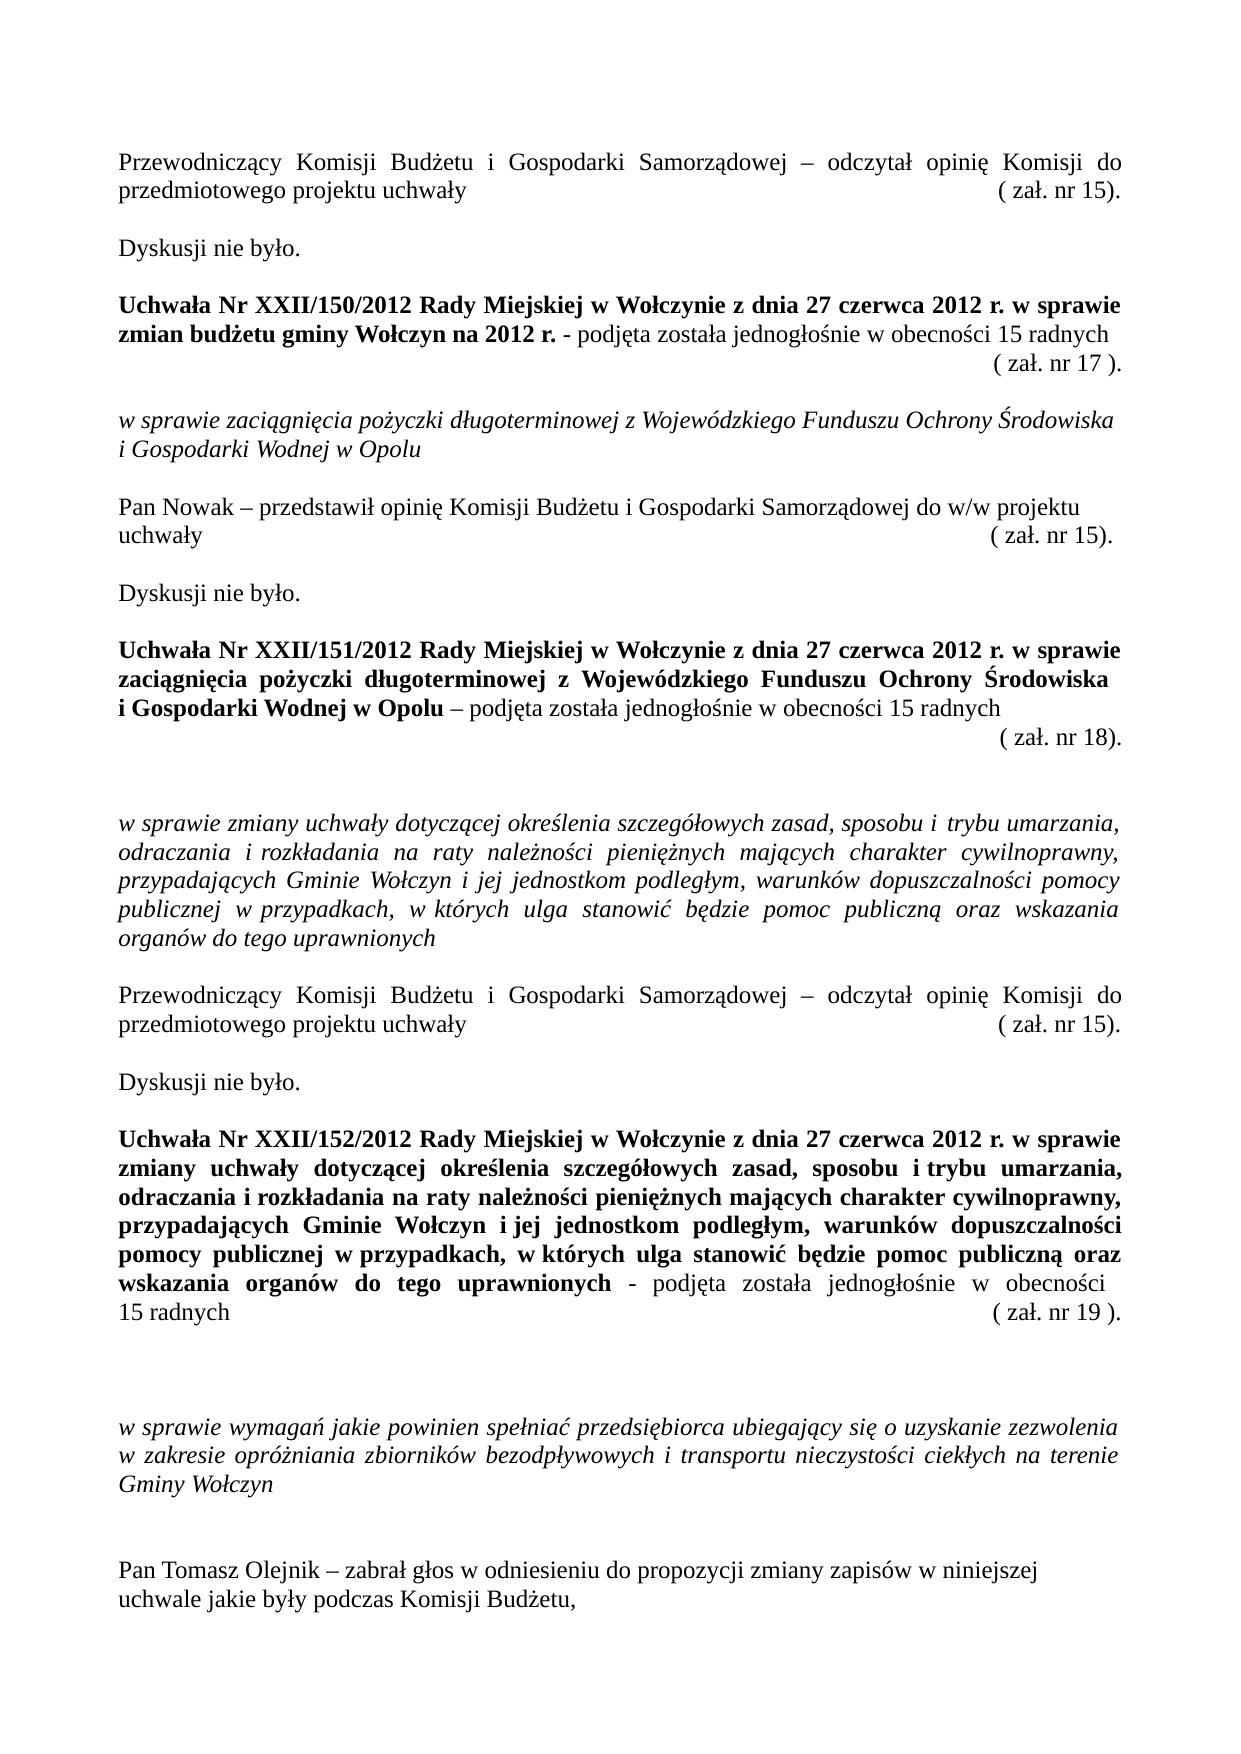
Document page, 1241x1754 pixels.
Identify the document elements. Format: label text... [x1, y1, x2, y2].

text Uchwała Nr XXII/152/2012 Rady Miejskiej w Wołczynie z dnia 27 czerwca 2012 r. w sprawie zmiany uchwały dotyczącej określenia szczegółowych zasad, sposobu i trybu umarzania, odraczania i rozkładania na raty należności pieniężnych mających charakter cywilnoprawny, przypadających Gminie Wołczyn i jej jednostkom podległym, warunków dopuszczalności pomocy publicznej w przypadkach, w których ulga stanowić będzie pomoc publiczną oraz wskazania organów do tego uprawnionych - podjęta została jednogłośnie w obecności 15 radnych ( zał. nr 19 ). [118, 1124, 1122, 1326]
text Uchwała Nr XXII/150/2012 Rady Miejskiej w Wołczynie z dnia 27 czerwca 2012 r. w sprawie zmian budżetu gminy Wołczyn na 2012 r. - podjęta została jednogłośnie w obecności 15 radnych [118, 291, 1122, 348]
text Przewodniczący Komisji Budżetu i Gospodarki Samorządowej – odczytał opinię Komisji do przedmiotowego projektu uchwały ( zał. nr 15). [118, 981, 1122, 1038]
text Pan Tomasz Olejnik – zabrał głos w odniesieniu do propozycji zmiany zapisów w niniejszej uchwale jakie były podczas Komisji Budżetu, [118, 1556, 1122, 1613]
text Pan Nowak – przedstawił opinię Komisji Budżetu i Gospodarki Samorządowej do w/w projektu uchwały ( zał. nr 15). [118, 492, 1122, 549]
text ( zał. nr 17 ). [118, 348, 1122, 377]
text Uchwała Nr XXII/151/2012 Rady Miejskiej w Wołczynie z dnia 27 czerwca 2012 r. w sprawie zaciągnięcia pożyczki długoterminowej z Wojewódzkiego Funduszu Ochrony Środowiska i Gospodarki Wodnej w Opolu – podjęta została jednogłośnie w obecności 15 radnych [118, 636, 1122, 722]
text Dyskusji nie było. [118, 578, 1122, 607]
text Przewodniczący Komisji Budżetu i Gospodarki Samorządowej – odczytał opinię Komisji do przedmiotowego projektu uchwały ( zał. nr 15). [118, 147, 1122, 204]
text w sprawie wymagań jakie powinien spełniać przedsiębiorca ubiegający się o uzyskanie zezwolenia w zakresie opróżniania zbiorników bezodpływowych i transportu nieczystości ciekłych na terenie Gminy Wołczyn [118, 1412, 1122, 1498]
text Dyskusji nie było. [118, 233, 1122, 262]
text w sprawie zmiany uchwały dotyczącej określenia szczegółowych zasad, sposobu i trybu umarzania, odraczania i rozkładania na raty należności pieniężnych mających charakter cywilnoprawny, przypadających Gminie Wołczyn i jej jednostkom podległym, warunków dopuszczalności pomocy publicznej w przypadkach, w których ulga stanowić będzie pomoc publiczną oraz wskazania organów do tego uprawnionych [118, 808, 1122, 952]
text Dyskusji nie było. [118, 1067, 1122, 1096]
text ( zał. nr 18). [118, 722, 1122, 751]
text w sprawie zaciągnięcia pożyczki długoterminowej z Wojewódzkiego Funduszu Ochrony Środowiska i Gospodarki Wodnej w Opolu [118, 406, 1122, 463]
